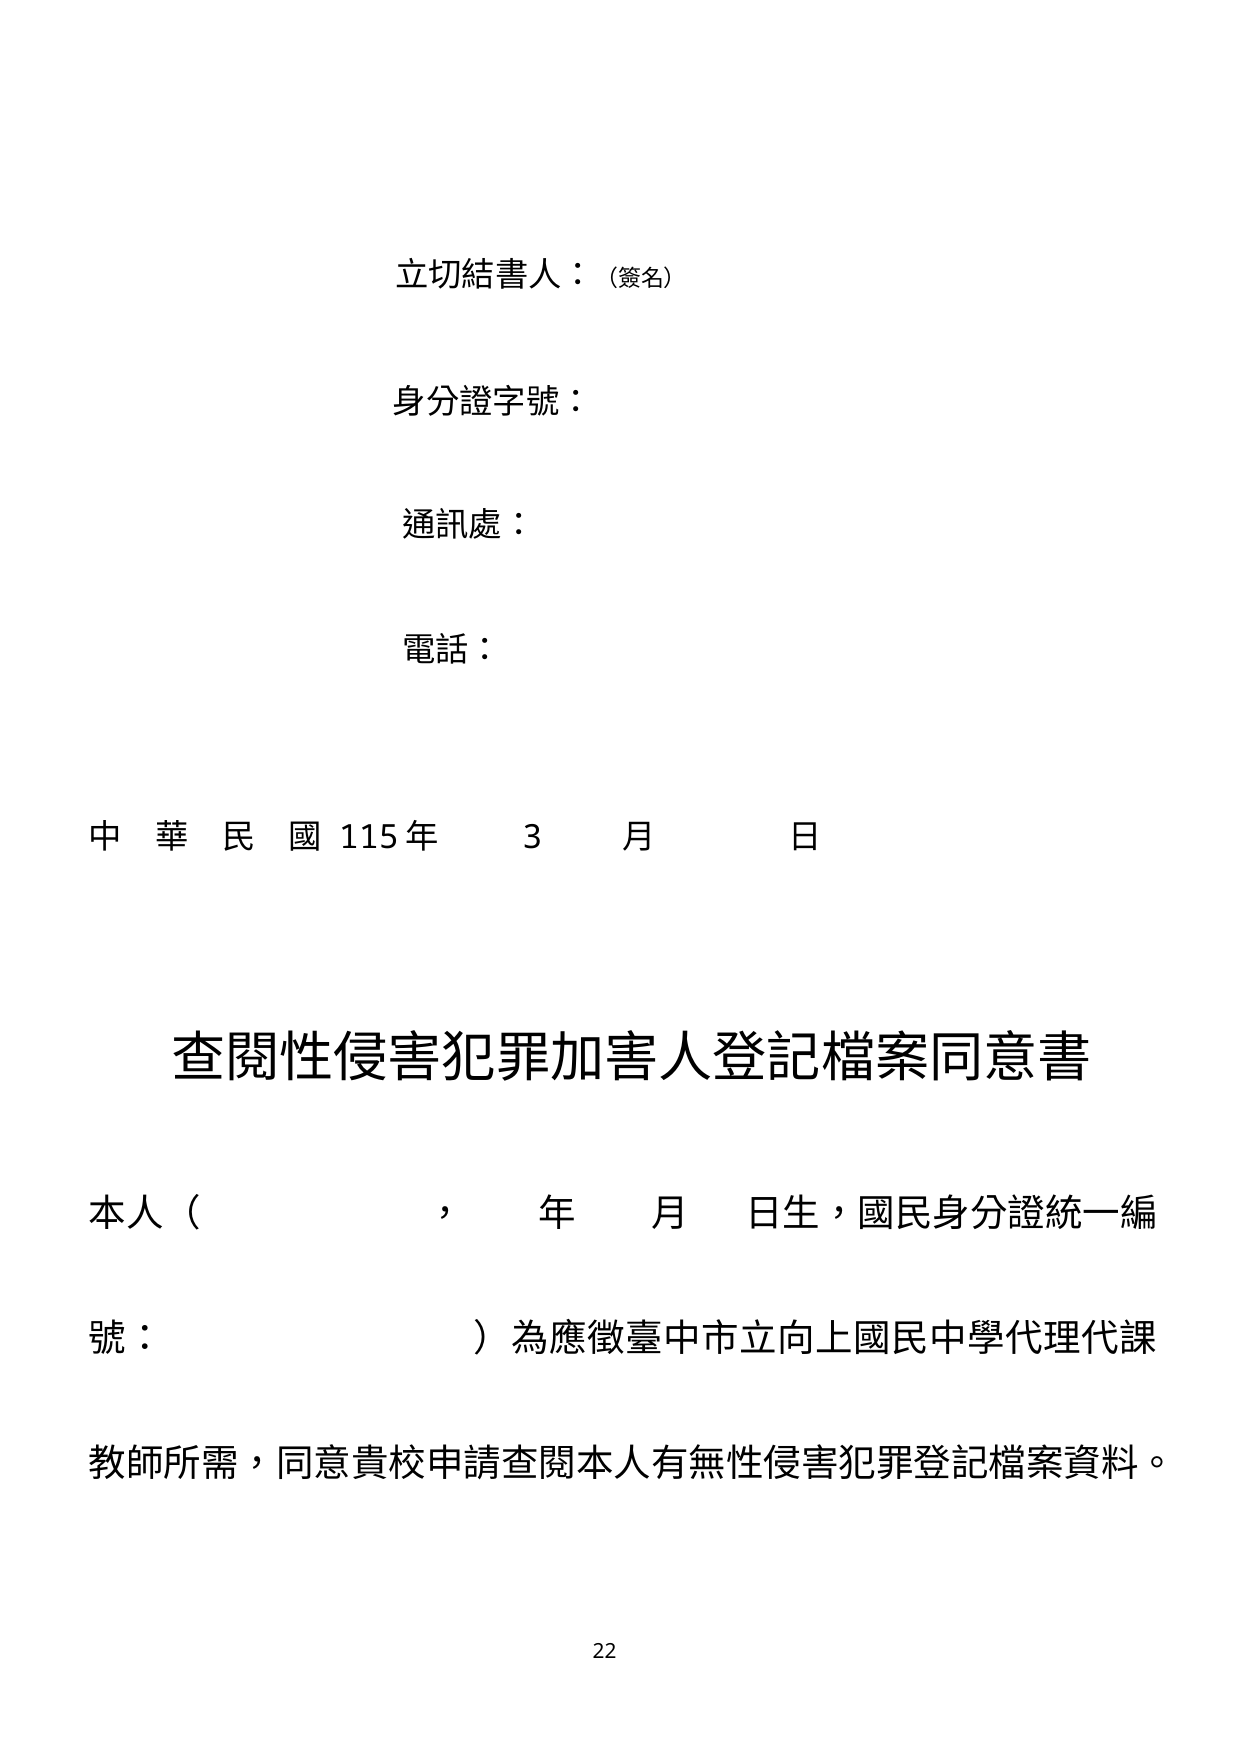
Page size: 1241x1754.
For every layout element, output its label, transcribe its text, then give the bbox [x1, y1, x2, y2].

text 查閱性侵害犯罪加害人登記檔案同意書 [89, 980, 1173, 1105]
text 身分證字號： [89, 355, 1157, 418]
text 本人（ ， 年 月 日生，國民身分證統一編號： ）為應徵臺中市立向上國民中學代理代課教師所需，同意貴校申請查閱本人有無性侵害犯罪登記檔案資料。 [89, 1168, 1157, 1480]
text 立切結書人：（簽名） [89, 230, 1157, 293]
text 中 華 民 國 115年 3 月 日 [89, 793, 1157, 855]
text 電話： [89, 605, 1157, 668]
text 通訊處： [89, 480, 1157, 543]
